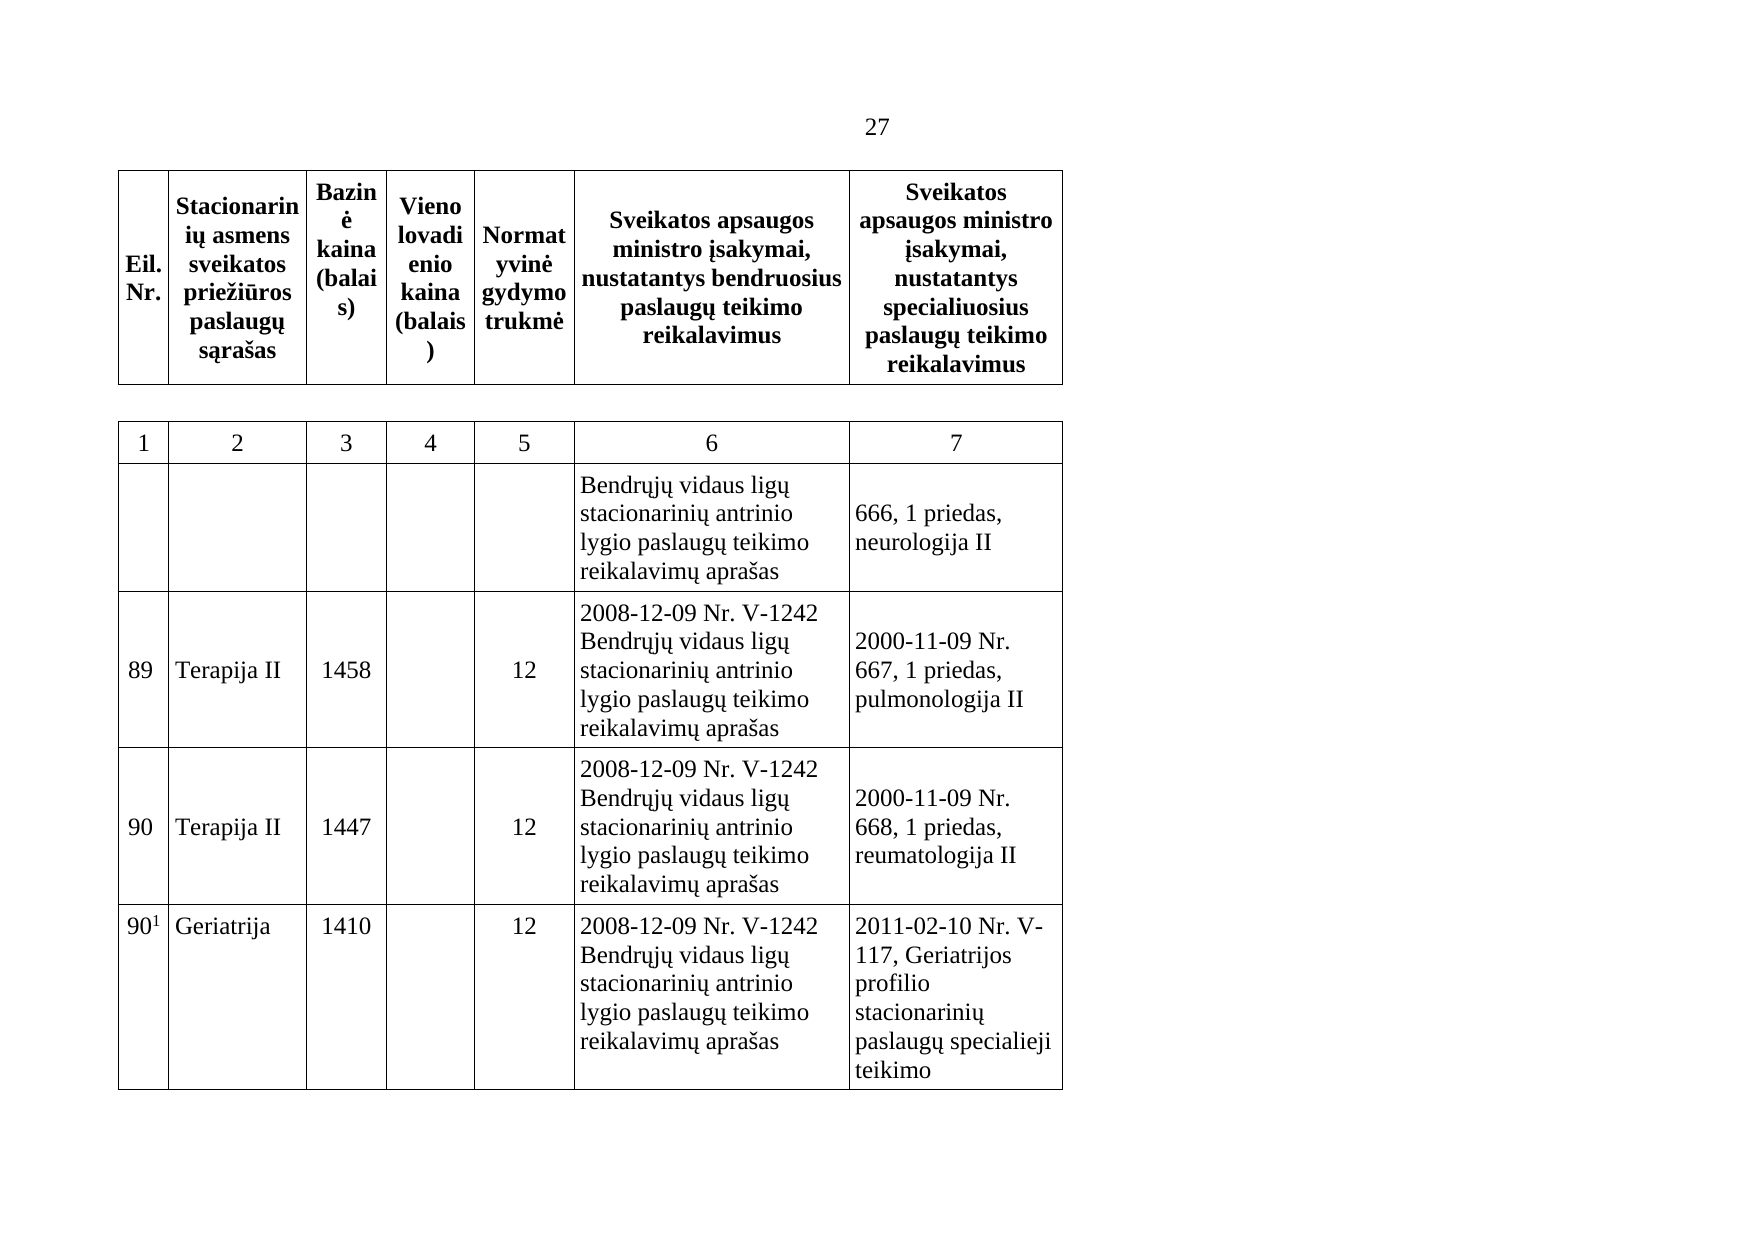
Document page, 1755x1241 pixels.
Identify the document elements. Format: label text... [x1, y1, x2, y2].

table_header Sveikatos apsaugos ministro įsakymai, nustatantys specialiuosius paslaugų teikimo reikalavimus [850, 171, 1062, 384]
table_cell [387, 905, 474, 1089]
table_cell 1410 [307, 905, 386, 1089]
table_cell 12 [475, 905, 574, 1089]
table_cell [169, 464, 306, 591]
table_cell 89 [119, 592, 168, 747]
table_header Eil. Nr. [119, 171, 168, 384]
table_cell [118, 385, 169, 421]
table_cell 2000-11-09 Nr. 667, 1 priedas, pulmonologija II [850, 592, 1062, 747]
table_cell [475, 464, 574, 591]
table_cell [169, 385, 306, 421]
table_header Normatyvinė gydymo trukmė [475, 171, 574, 384]
table_header Stacionarinių asmens sveikatos priežiūros paslaugų sąrašas [169, 171, 306, 384]
table_cell 666, 1 priedas, neurologija II [850, 464, 1062, 591]
table_cell [307, 464, 386, 591]
table_cell 901 [119, 905, 168, 1089]
table_cell 1 [119, 422, 168, 463]
table_header Vieno lovadienio kaina (balais) [387, 171, 474, 384]
table_cell 6 [575, 422, 849, 463]
table_cell 1447 [307, 748, 386, 904]
table_cell [306, 385, 387, 421]
table_cell 7 [850, 422, 1062, 463]
table_cell 2008-12-09 Nr. V-1242 Bendrųjų vidaus ligų stacionarinių antrinio lygio paslaugų teikimo reikalavimų aprašas [575, 748, 849, 904]
table_cell 3 [307, 422, 386, 463]
table_cell [387, 464, 474, 591]
table_cell [387, 592, 474, 747]
table_cell 5 [475, 422, 574, 463]
table_cell 12 [475, 748, 574, 904]
table_cell 12 [475, 592, 574, 747]
table_cell 1458 [307, 592, 386, 747]
table_cell 90 [119, 748, 168, 904]
table_cell [474, 385, 574, 421]
table_cell [849, 385, 1063, 421]
table_cell Geriatrija [169, 905, 306, 1089]
table_cell [119, 464, 168, 591]
table_cell 2008-12-09 Nr. V-1242 Bendrųjų vidaus ligų stacionarinių antrinio lygio paslaugų teikimo reikalavimų aprašas [575, 905, 849, 1089]
table_cell 2 [169, 422, 306, 463]
table_cell 2000-11-09 Nr. 668, 1 priedas, reumatologija II [850, 748, 1062, 904]
table_cell [387, 748, 474, 904]
table_cell 2008-12-09 Nr. V-1242 Bendrųjų vidaus ligų stacionarinių antrinio lygio paslaugų teikimo reikalavimų aprašas [575, 592, 849, 747]
table_cell 2011-02-10 Nr. V-117, Geriatrijos profilio stacionarinių paslaugų specialieji teikimo [850, 905, 1062, 1089]
table_header Bazinė kaina (balais) [307, 171, 386, 384]
table_cell [574, 385, 849, 421]
table_cell [387, 385, 474, 421]
table_cell 4 [387, 422, 474, 463]
table_cell Terapija II [169, 592, 306, 747]
table_header Sveikatos apsaugos ministro įsakymai, nustatantys bendruosius paslaugų teikimo reikalavimus [575, 171, 849, 384]
table_cell Terapija II [169, 748, 306, 904]
table_cell Bendrųjų vidaus ligų stacionarinių antrinio lygio paslaugų teikimo reikalavimų aprašas [575, 464, 849, 591]
